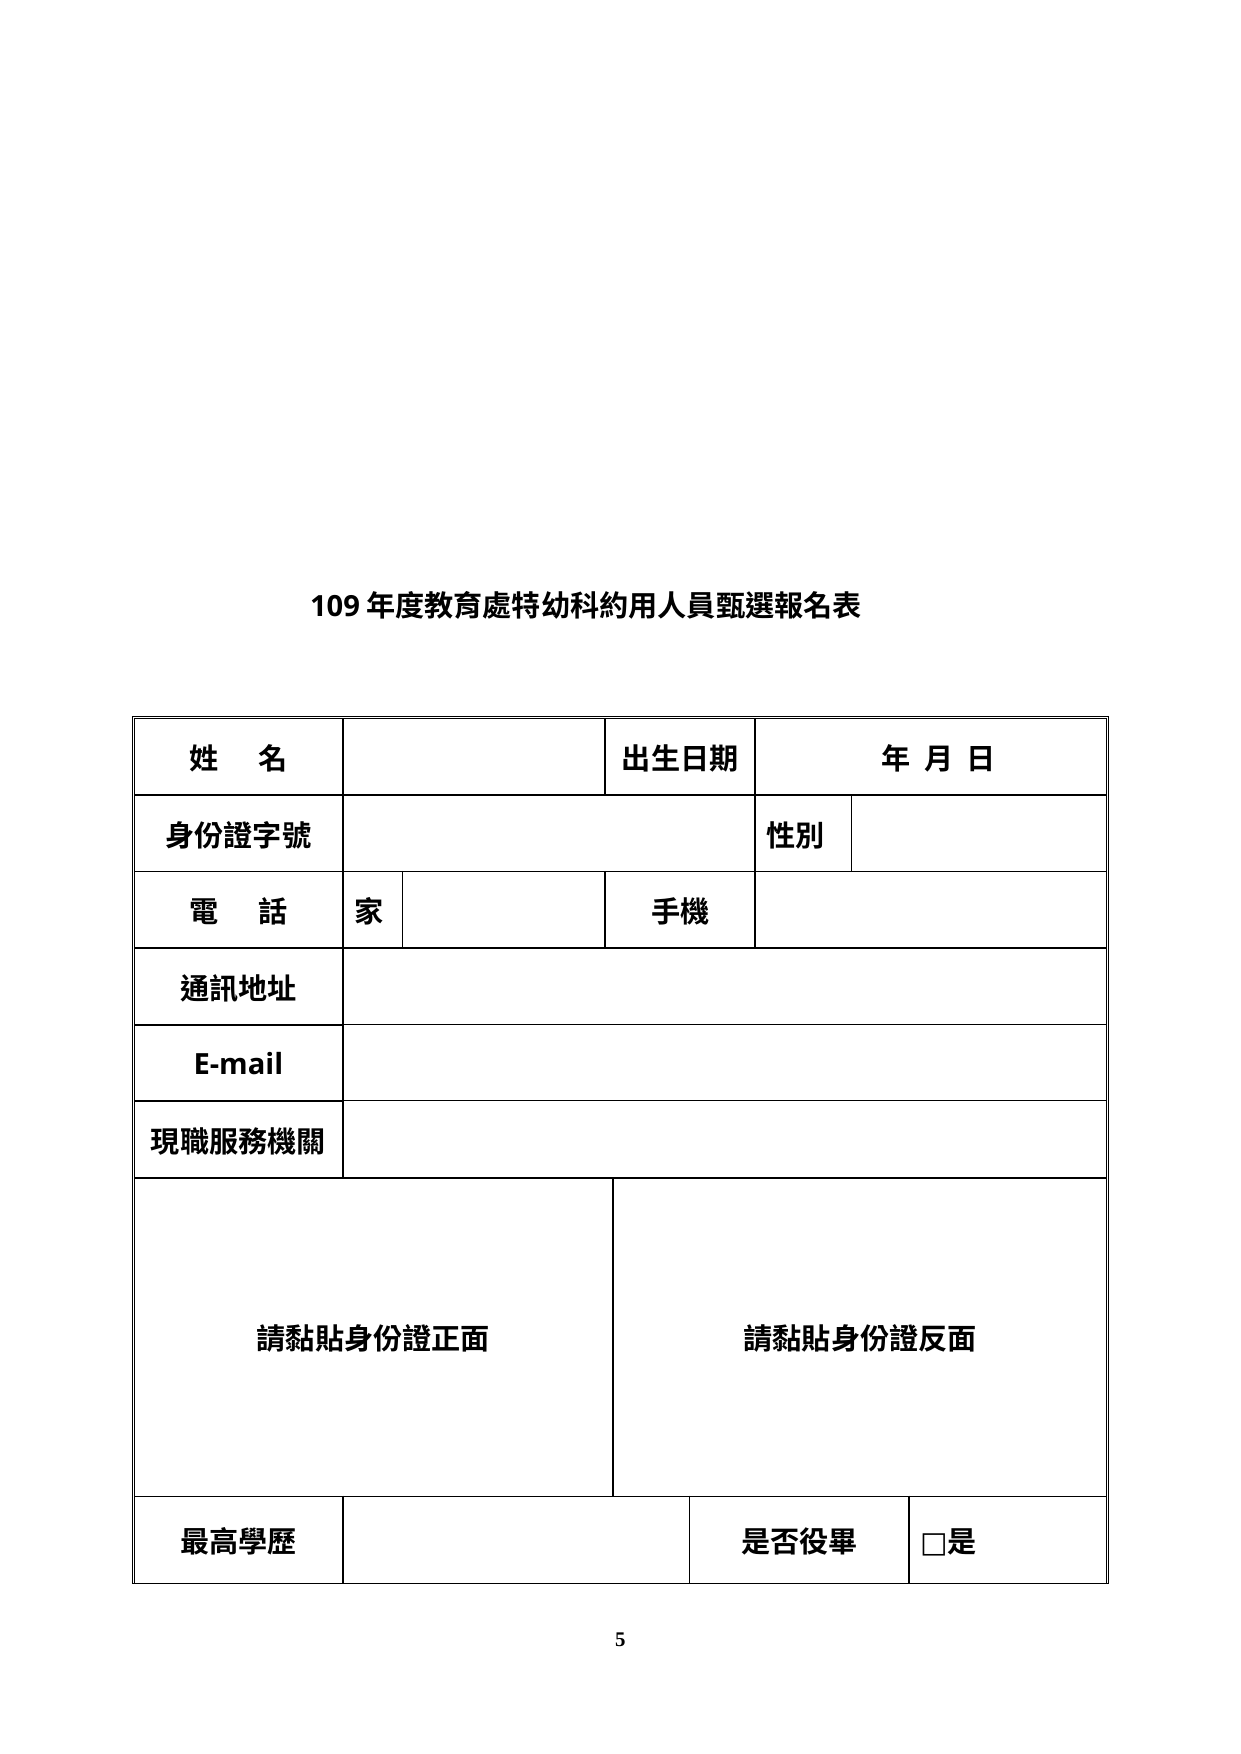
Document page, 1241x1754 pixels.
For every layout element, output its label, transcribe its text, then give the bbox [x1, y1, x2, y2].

table_cell E-mail [135, 1026, 342, 1100]
table_cell [344, 1025, 1106, 1100]
table_cell [852, 796, 1106, 871]
table_header 姓 名 [135, 719, 342, 794]
table_header 年 月 日 [756, 719, 1106, 794]
table_cell [756, 872, 1106, 947]
table_cell 電 話 [135, 872, 342, 947]
table_header 出生日期 [606, 719, 754, 794]
table_cell 是否役畢 [690, 1497, 908, 1583]
table_cell 性別 [756, 796, 851, 871]
table_cell 請黏貼身份證正面 [135, 1179, 612, 1496]
table_cell 手機 [606, 872, 754, 947]
table_cell [344, 949, 1106, 1024]
table_header [344, 719, 604, 794]
table_cell [344, 1497, 689, 1583]
table_cell [344, 1101, 1106, 1177]
table_cell □是 [910, 1497, 1106, 1583]
table_cell 現職服務機關 [135, 1102, 342, 1177]
text 109年度教育處特幼科約用人員甄選報名表 [18, 566, 1092, 641]
table_cell 通訊地址 [135, 949, 342, 1024]
table_cell 最高學歷 [135, 1497, 342, 1583]
table_cell 家 [344, 872, 402, 947]
table_cell 身份證字號 [135, 796, 342, 871]
table_cell [403, 872, 604, 947]
table_cell 請黏貼身份證反面 [614, 1179, 1106, 1496]
table_cell [344, 796, 754, 871]
